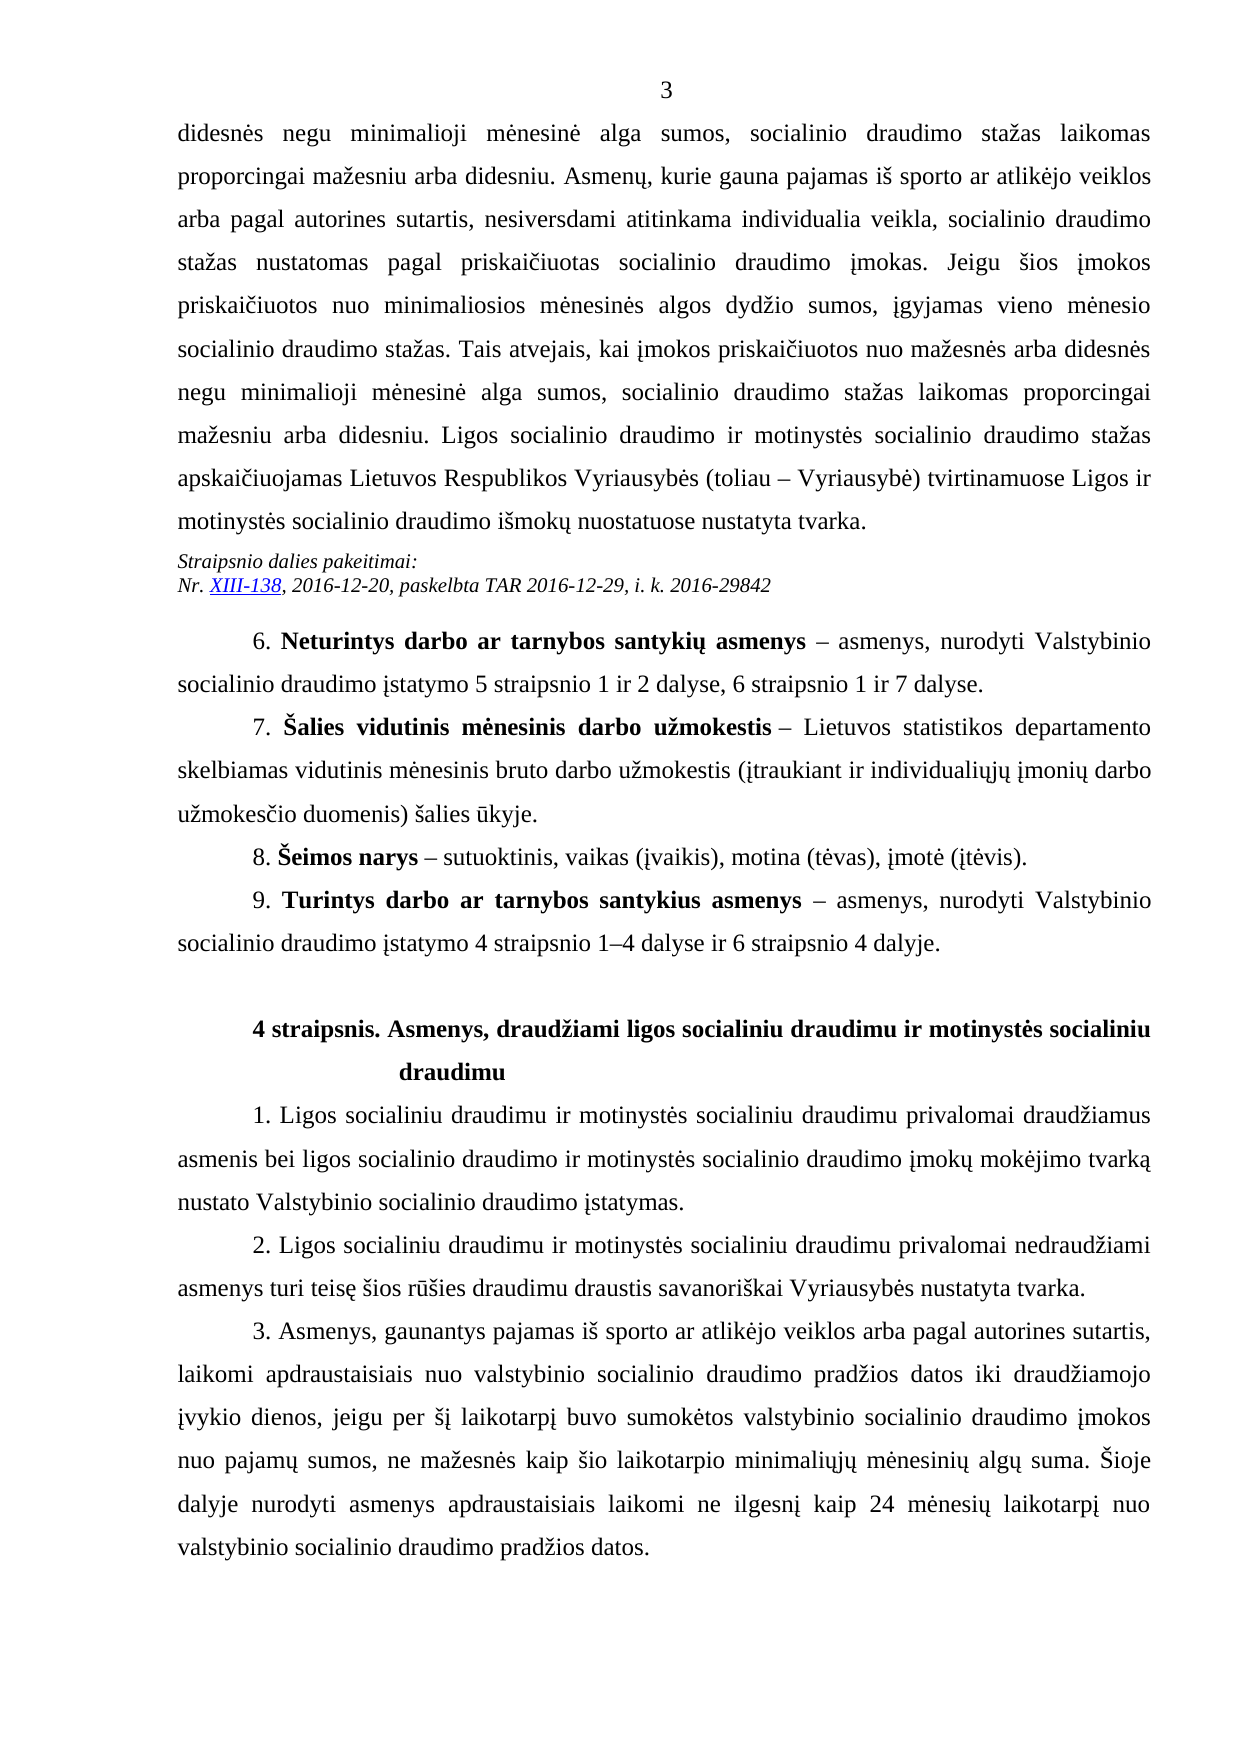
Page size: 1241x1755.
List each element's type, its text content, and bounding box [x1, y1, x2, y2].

text Straipsnio dalies pakeitimai: [177, 549, 1152, 573]
text 7. Šalies vidutinis mėnesinis darbo užmokestis – Lietuvos statistikos departamento skelbiamas vidutinis mėnesinis bruto darbo užmokestis (įtraukiant ir individualiųjų įmonių darbo užmokesčio duomenis) šalies ūkyje. [177, 712, 1152, 827]
text 2. Ligos socialiniu draudimu ir motinystės socialiniu draudimu privalomai nedraudžiami asmenys turi teisę šios rūšies draudimu draustis savanoriškai Vyriausybės nustatyta tvarka. [177, 1230, 1152, 1302]
text Nr. XIII-138, 2016-12-20, paskelbta TAR 2016-12-29, i. k. 2016-29842 [177, 573, 1152, 597]
text 4 straipsnis. Asmenys, draudžiami ligos socialiniu draudimu ir motinystės socialiniu draudimu [252, 1014, 1152, 1086]
text 9. Turintys darbo ar tarnybos santykius asmenys – asmenys, nurodyti Valstybinio socialinio draudimo įstatymo 4 straipsnio 1–4 dalyse ir 6 straipsnio 4 dalyje. [177, 885, 1152, 957]
text 6. Neturintys darbo ar tarnybos santykių asmenys – asmenys, nurodyti Valstybinio socialinio draudimo įstatymo 5 straipsnio 1 ir 2 dalyse, 6 straipsnio 1 ir 7 dalyse. [177, 626, 1152, 698]
text 1. Ligos socialiniu draudimu ir motinystės socialiniu draudimu privalomai draudžiamus asmenis bei ligos socialinio draudimo ir motinystės socialinio draudimo įmokų mokėjimo tvarką nustato Valstybinio socialinio draudimo įstatymas. [177, 1101, 1152, 1216]
text didesnės negu minimalioji mėnesinė alga sumos, socialinio draudimo stažas laikomas proporcingai mažesniu arba didesniu. Asmenų, kurie gauna pajamas iš sporto ar atlikėjo veiklos arba pagal autorines sutartis, nesiversdami atitinkama individualia veikla, socialinio draudimo stažas nustatomas pagal priskaičiuotas socialinio draudimo įmokas. Jeigu šios įmokos priskaičiuotos nuo minimaliosios mėnesinės algos dydžio sumos, įgyjamas vieno mėnesio socialinio draudimo stažas. Tais atvejais, kai įmokos priskaičiuotos nuo mažesnės arba didesnės negu minimalioji mėnesinė alga sumos, socialinio draudimo stažas laikomas proporcingai mažesniu arba didesniu. Ligos socialinio draudimo ir motinystės socialinio draudimo stažas apskaičiuojamas Lietuvos Respublikos Vyriausybės (toliau – Vyriausybė) tvirtinamuose Ligos ir motinystės socialinio draudimo išmokų nuostatuose nustatyta tvarka. [177, 118, 1152, 535]
text 8. Šeimos narys – sutuoktinis, vaikas (įvaikis), motina (tėvas), įmotė (įtėvis). [177, 842, 1152, 871]
text 3. Asmenys, gaunantys pajamas iš sporto ar atlikėjo veiklos arba pagal autorines sutartis, laikomi apdraustaisiais nuo valstybinio socialinio draudimo pradžios datos iki draudžiamojo įvykio dienos, jeigu per šį laikotarpį buvo sumokėtos valstybinio socialinio draudimo įmokos nuo pajamų sumos, ne mažesnės kaip šio laikotarpio minimaliųjų mėnesinių algų suma. Šioje dalyje nurodyti asmenys apdraustaisiais laikomi ne ilgesnį kaip 24 mėnesių laikotarpį nuo valstybinio socialinio draudimo pradžios datos. [177, 1316, 1152, 1561]
